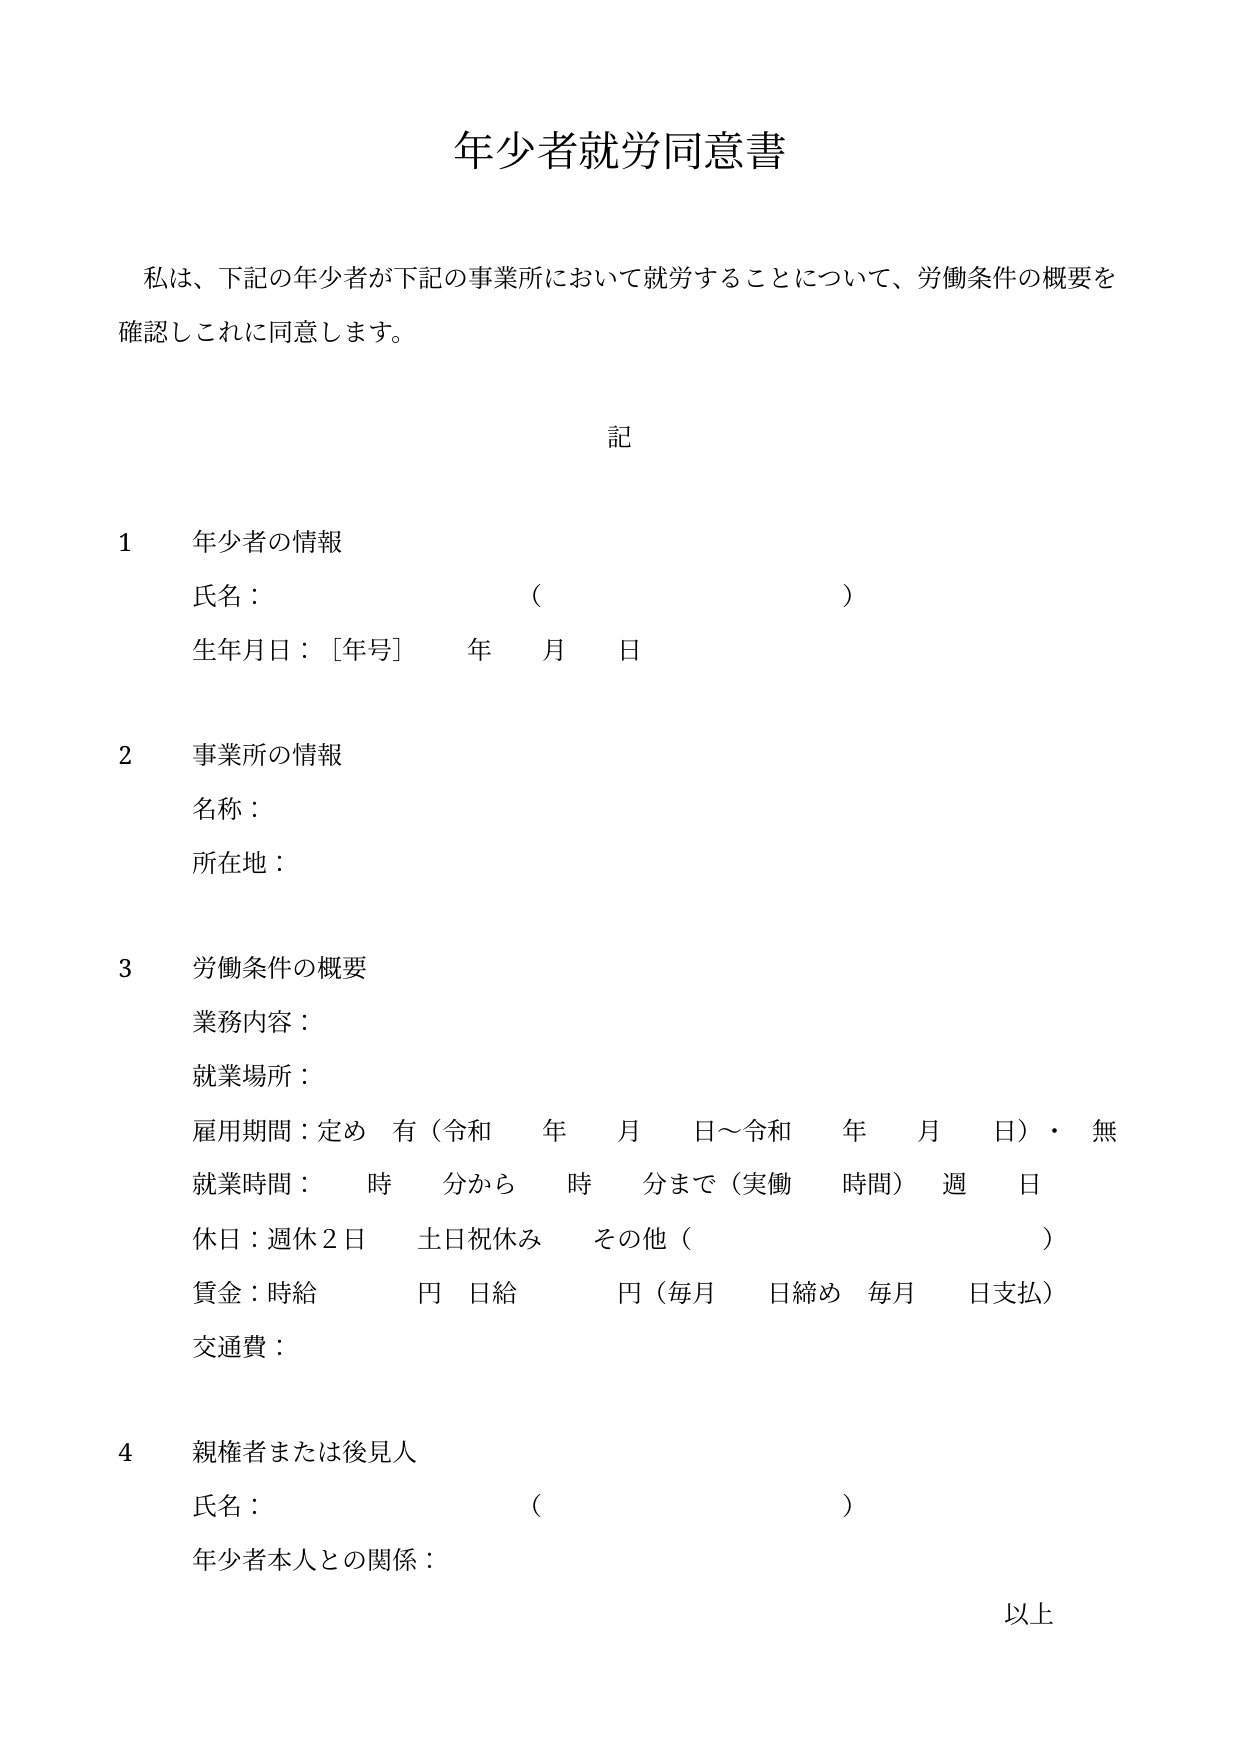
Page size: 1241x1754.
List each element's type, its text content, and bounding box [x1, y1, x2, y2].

text 氏名： （ ） [118, 1487, 1122, 1523]
text 氏名： （ ） 生年月日：［年号］ 年 月 日 [118, 577, 1122, 667]
text 1 年少者の情報 [118, 523, 1122, 559]
text 3 労働条件の概要 [118, 949, 1122, 985]
text 賃金：時給 円 日給 円（毎月 日締め 毎月 日支払） [118, 1273, 1122, 1309]
text 就業場所： [118, 1057, 1122, 1093]
text 休日：週休２日 土日祝休み その他（ ） [118, 1219, 1122, 1255]
text 就業時間： 時 分から 時 分まで（実働 時間） 週 日 [118, 1165, 1122, 1201]
text 私は、下記の年少者が下記の事業所において就労することについて、労働条件の概要を確認しこれに同意します。 [118, 259, 1122, 349]
text 記 [118, 418, 1122, 454]
text 年少者就労同意書 [118, 118, 1122, 178]
text 名称： [118, 790, 1122, 826]
text 4 親権者または後見人 [118, 1432, 1122, 1468]
text 交通費： [118, 1327, 1122, 1363]
text 所在地： [118, 844, 1122, 880]
text 年少者本人との関係： 以上 [118, 1541, 1122, 1631]
text 雇用期間：定め 有（令和 年 月 日〜令和 年 月 日）・ 無 [118, 1111, 1122, 1147]
text 2 事業所の情報 [118, 736, 1122, 772]
text 業務内容： [118, 1003, 1122, 1039]
